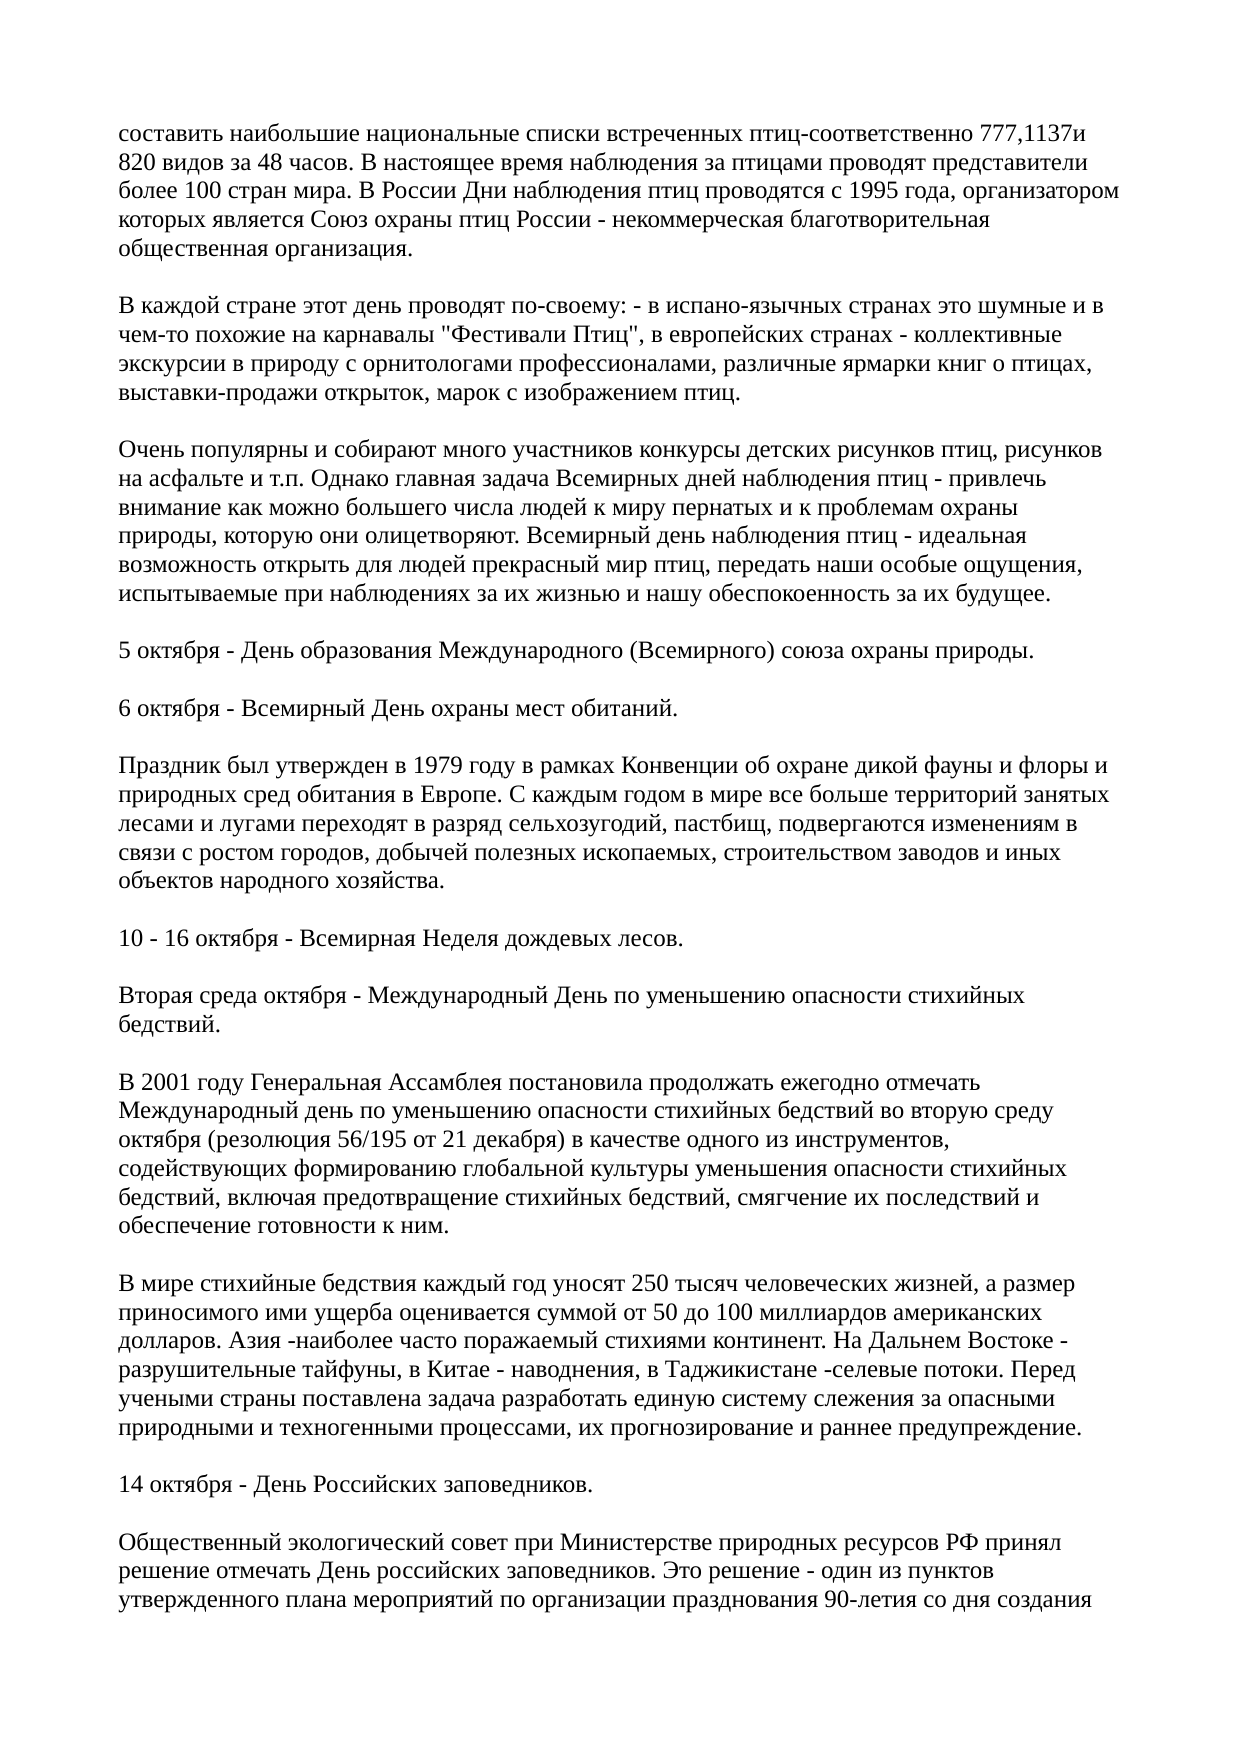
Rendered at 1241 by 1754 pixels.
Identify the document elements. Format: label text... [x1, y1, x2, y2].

text Вторая среда октября - Международный День по уменьшению опасности стихийных бедствий. [118, 981, 1122, 1038]
text В 2001 году Генеральная Ассамблея постановила продолжать ежегодно отмечать Международный день по уменьшению опасности стихийных бедствий во вторую среду октября (резолюция 56/195 от 21 декабря) в качестве одного из инструментов, содействующих формированию глобальной культуры уменьшения опасности стихийных бедствий, включая предотвращение стихийных бедствий, смягчение их последствий и обеспечение готовности к ним. [118, 1067, 1122, 1239]
text 6 октября - Всемирный День охраны мест обитаний. [118, 693, 1122, 722]
text 5 октября - День образования Международного (Всемирного) союза охраны природы. [118, 636, 1122, 664]
text В мире стихийные бедствия каждый год уносят 250 тысяч человеческих жизней, а размер приносимого ими ущерба оценивается суммой от 50 до 100 миллиардов американских долларов. Азия -наиболее часто поражаемый стихиями континент. На Дальнем Востоке -разрушительные тайфуны, в Китае - наводнения, в Таджикистане -селевые потоки. Перед учеными страны поставлена задача разработать единую систему слежения за опасными природными и техногенными процессами, их прогнозирование и раннее предупреждение. [118, 1268, 1122, 1441]
text В каждой стране этот день проводят по-своему: - в испано-язычных странах это шумные и в чем-то похожие на карнавалы "Фестивали Птиц", в европейских странах - коллективные экскурсии в природу с орнитологами профессионалами, различные ярмарки книг о птицах, выставки-продажи открыток, марок с изображением птиц. [118, 291, 1122, 406]
text 10 - 16 октября - Всемирная Неделя дождевых лесов. [118, 923, 1122, 952]
text Праздник был утвержден в 1979 году в рамках Конвенции об охране дикой фауны и флоры и природных сред обитания в Европе. С каждым годом в мире все больше территорий занятых лесами и лугами переходят в разряд сельхозугодий, пастбищ, подвергаются изменениям в связи с ростом городов, добычей полезных ископаемых, строительством заводов и иных объектов народного хозяйства. [118, 751, 1122, 894]
text составить наибольшие национальные списки встреченных птиц-соответственно 777,1137и 820 видов за 48 часов. В настоящее время наблюдения за птицами проводят представители более 100 стран мира. В России Дни наблюдения птиц проводятся с 1995 года, организатором которых является Союз охраны птиц России - некоммерческая благотворительная общественная организация. [118, 118, 1122, 262]
text Общественный экологический совет при Министерстве природных ресурсов РФ принял решение отмечать День российских заповедников. Это решение - один из пунктов утвержденного плана мероприятий по организации празднования 90-летия со дня создания [118, 1527, 1122, 1613]
text Очень популярны и собирают много участников конкурсы детских рисунков птиц, рисунков на асфальте и т.п. Однако главная задача Всемирных дней наблюдения птиц - привлечь внимание как можно большего числа людей к миру пернатых и к проблемам охраны природы, которую они олицетворяют. Всемирный день наблюдения птиц - идеальная возможность открыть для людей прекрасный мир птиц, передать наши особые ощущения, испытываемые при наблюдениях за их жизнью и нашу обеспокоенность за их будущее. [118, 434, 1122, 607]
text 14 октября - День Российских заповедников. [118, 1469, 1122, 1498]
